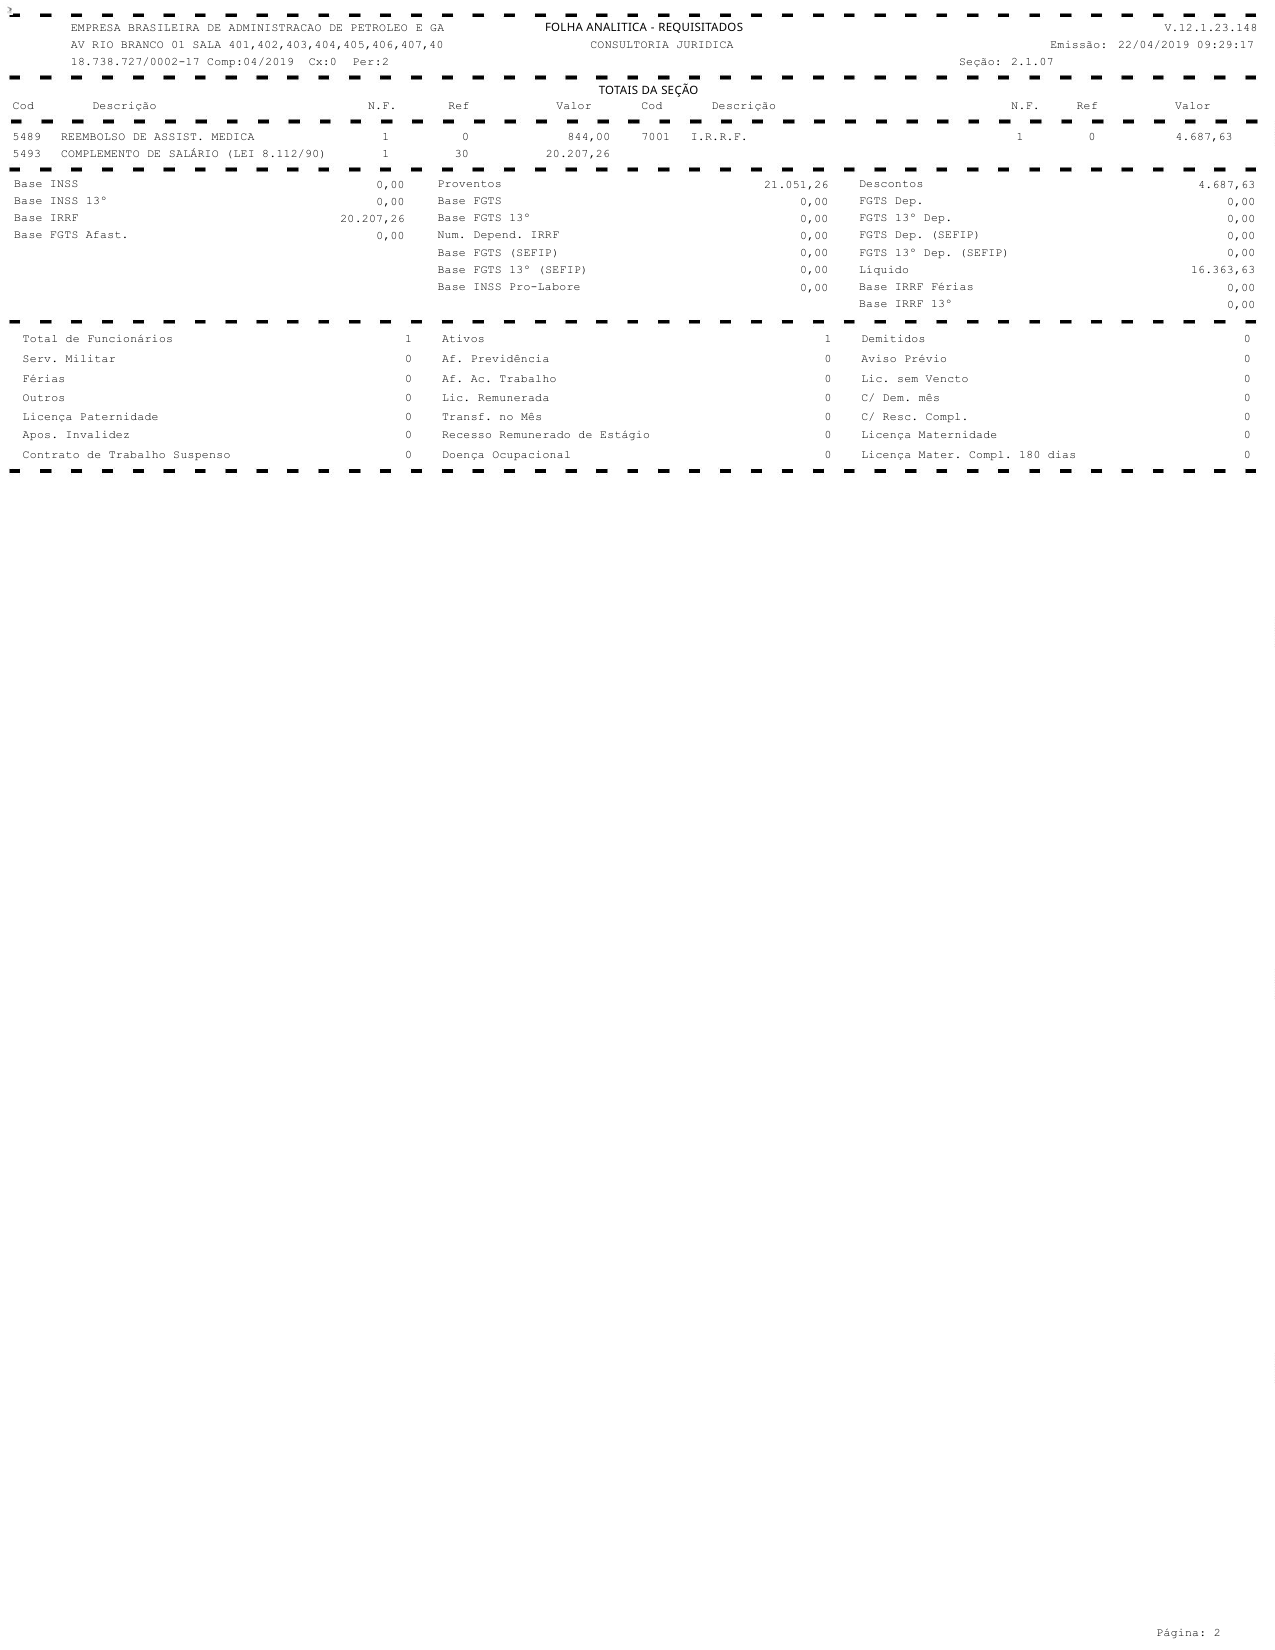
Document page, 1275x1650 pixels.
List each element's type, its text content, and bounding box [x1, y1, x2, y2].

text 0,00 [1227, 297, 1273, 311]
text Base IRRF [14, 211, 124, 224]
text 0 [1244, 409, 1268, 423]
text 0,00 [800, 212, 846, 225]
text Base INSS [14, 177, 96, 190]
text Proventos [437, 177, 519, 190]
text Af. Previdência [442, 351, 574, 365]
text Licença Mater. Compl. 180 dias [861, 448, 1102, 462]
text 1 [71, 54, 78, 68]
text 1 [405, 331, 429, 345]
text Base INSS Pro-Labore [437, 279, 611, 293]
text Total de Funcionários [22, 331, 196, 345]
text 5 [12, 129, 19, 143]
text Doença Ocupacional [442, 448, 675, 461]
text 0 [405, 391, 429, 404]
text C/ Dem. mês [861, 391, 986, 404]
text 20.207,26 [546, 146, 627, 160]
text 0 [405, 351, 429, 365]
text FGTS 13º Dep. (SEFIP) [859, 245, 1033, 259]
text Demitidos [861, 331, 943, 345]
text Base FGTS [437, 194, 519, 207]
text Ativos [442, 331, 502, 345]
text FGTS Dep. [859, 194, 941, 207]
text Ref [1076, 98, 1115, 112]
text 30 [454, 146, 486, 160]
text 0,00 [800, 195, 846, 208]
text 0,00 [376, 177, 422, 191]
text Base FGTS 13º (SEFIP) [437, 262, 611, 276]
text 21.051,26 [764, 177, 846, 191]
text 0 [1244, 351, 1268, 365]
text C/ Resc. Compl. [861, 409, 1018, 423]
text 0 [824, 351, 849, 365]
text 0,00 [376, 229, 422, 242]
text Cod [12, 98, 51, 112]
text 0,00 [1227, 212, 1273, 225]
text Base FGTS Afast. [14, 228, 146, 242]
text REEMBOLSO DE ASSIST. MEDICA [61, 129, 280, 143]
text 0,00 [800, 246, 846, 259]
text 22/04/2019 09:29:17 [1118, 37, 1275, 51]
text Descrição [92, 98, 174, 112]
text 0,00 [1227, 246, 1273, 259]
text 0 [824, 391, 849, 404]
text Lic. Remunerada [442, 391, 574, 404]
text 489 [19, 129, 58, 143]
text Contrato de Trabalho Suspenso [22, 448, 256, 461]
text 5 [12, 146, 19, 160]
text 16.363,63 [1191, 263, 1273, 277]
text 20.207,26 [340, 212, 422, 225]
text TOTAIS DA SEÇÃO [598, 84, 723, 97]
text N.F. [368, 98, 414, 112]
text 0 [824, 428, 849, 441]
text 7001 [641, 129, 687, 143]
text 0 [824, 448, 849, 461]
text Licença Maternidade [861, 428, 1018, 442]
text 0,00 [1227, 229, 1273, 242]
text Recesso Remunerado de Estágio [442, 428, 675, 442]
text CONSULTORIA JURIDICA [590, 37, 756, 51]
text 4.687,63 [1198, 177, 1273, 191]
text 1 [1016, 129, 1057, 143]
text 0 [1244, 448, 1268, 461]
text Férias [22, 371, 83, 385]
text Outros [22, 391, 83, 404]
text 0,00 [800, 229, 846, 242]
text 4.687,63 [1175, 129, 1250, 143]
text Descrição [711, 98, 793, 112]
text COMPLEMENTO DE SALÁRIO (LEI 8.112/90) [61, 146, 352, 160]
text Valor [556, 98, 609, 112]
text 1 [382, 129, 406, 143]
text Licença Paternidade [22, 409, 256, 423]
text 8.738.727/0002-17 Comp:04/2019 Cx:0 Per:2 [78, 54, 414, 68]
text 0,00 [1227, 194, 1273, 208]
text 1 [382, 146, 406, 160]
text 0,00 [1227, 280, 1273, 294]
text 0 [405, 448, 429, 461]
text 0 [1244, 391, 1268, 404]
text Apos. Invalidez [22, 428, 256, 442]
text EMPRESA BRASILEIRA DE ADMINISTRACAO DE PETROLEO E GA [71, 20, 469, 34]
text Líquido [859, 262, 1033, 276]
text Base IRRF 13º [859, 296, 991, 310]
text Base INSS 13º [14, 194, 124, 207]
text Cod [641, 98, 680, 112]
text Valor [1175, 98, 1228, 112]
text 0,00 [800, 280, 846, 294]
text 0 [824, 371, 849, 385]
text Ref [448, 98, 487, 112]
text 493 [19, 146, 58, 160]
text 0 [1244, 371, 1268, 385]
text 0 [824, 409, 849, 423]
text Seção: 2.1.07 [959, 54, 1130, 68]
text 0 [405, 409, 429, 423]
text Serv. Militar [22, 351, 196, 365]
text Base FGTS 13º [437, 211, 548, 224]
text 1 [824, 331, 849, 345]
text I.R.R.F. [691, 129, 765, 143]
text Aviso Prévio [861, 351, 964, 365]
text 0 [1088, 129, 1115, 143]
text FGTS 13º Dep. [859, 211, 1033, 224]
text Página: 2 [1156, 1626, 1237, 1639]
text Emissão: [1050, 37, 1118, 51]
text Lic. sem Vencto [861, 371, 986, 385]
text 0 [405, 371, 429, 385]
text FOLHA ANALITICA - REQUISITADOS [545, 20, 785, 34]
text 0 [405, 428, 429, 441]
text Af. Ac. Trabalho [442, 371, 574, 385]
text Base FGTS (SEFIP) [437, 245, 578, 259]
text FGTS Dep. (SEFIP) [859, 228, 1033, 242]
text Base IRRF Férias [859, 279, 991, 293]
text AV RIO BRANCO 01 SALA 401,402,403,404,405,406,407,40 [71, 37, 469, 51]
text 0,00 [800, 263, 846, 277]
text 0 [1244, 331, 1268, 345]
text 0 [462, 129, 486, 143]
text Num. Depend. IRRF [437, 228, 578, 242]
text V.12.1.23.148 [1164, 20, 1275, 34]
text 844,00 [567, 129, 627, 143]
text Transf. no Mês [442, 409, 574, 423]
text N.F. [1011, 98, 1057, 112]
picture [0, 0, 1275, 1650]
text 0,00 [376, 194, 422, 208]
text 0 [1244, 428, 1268, 441]
text Descontos [859, 177, 941, 190]
